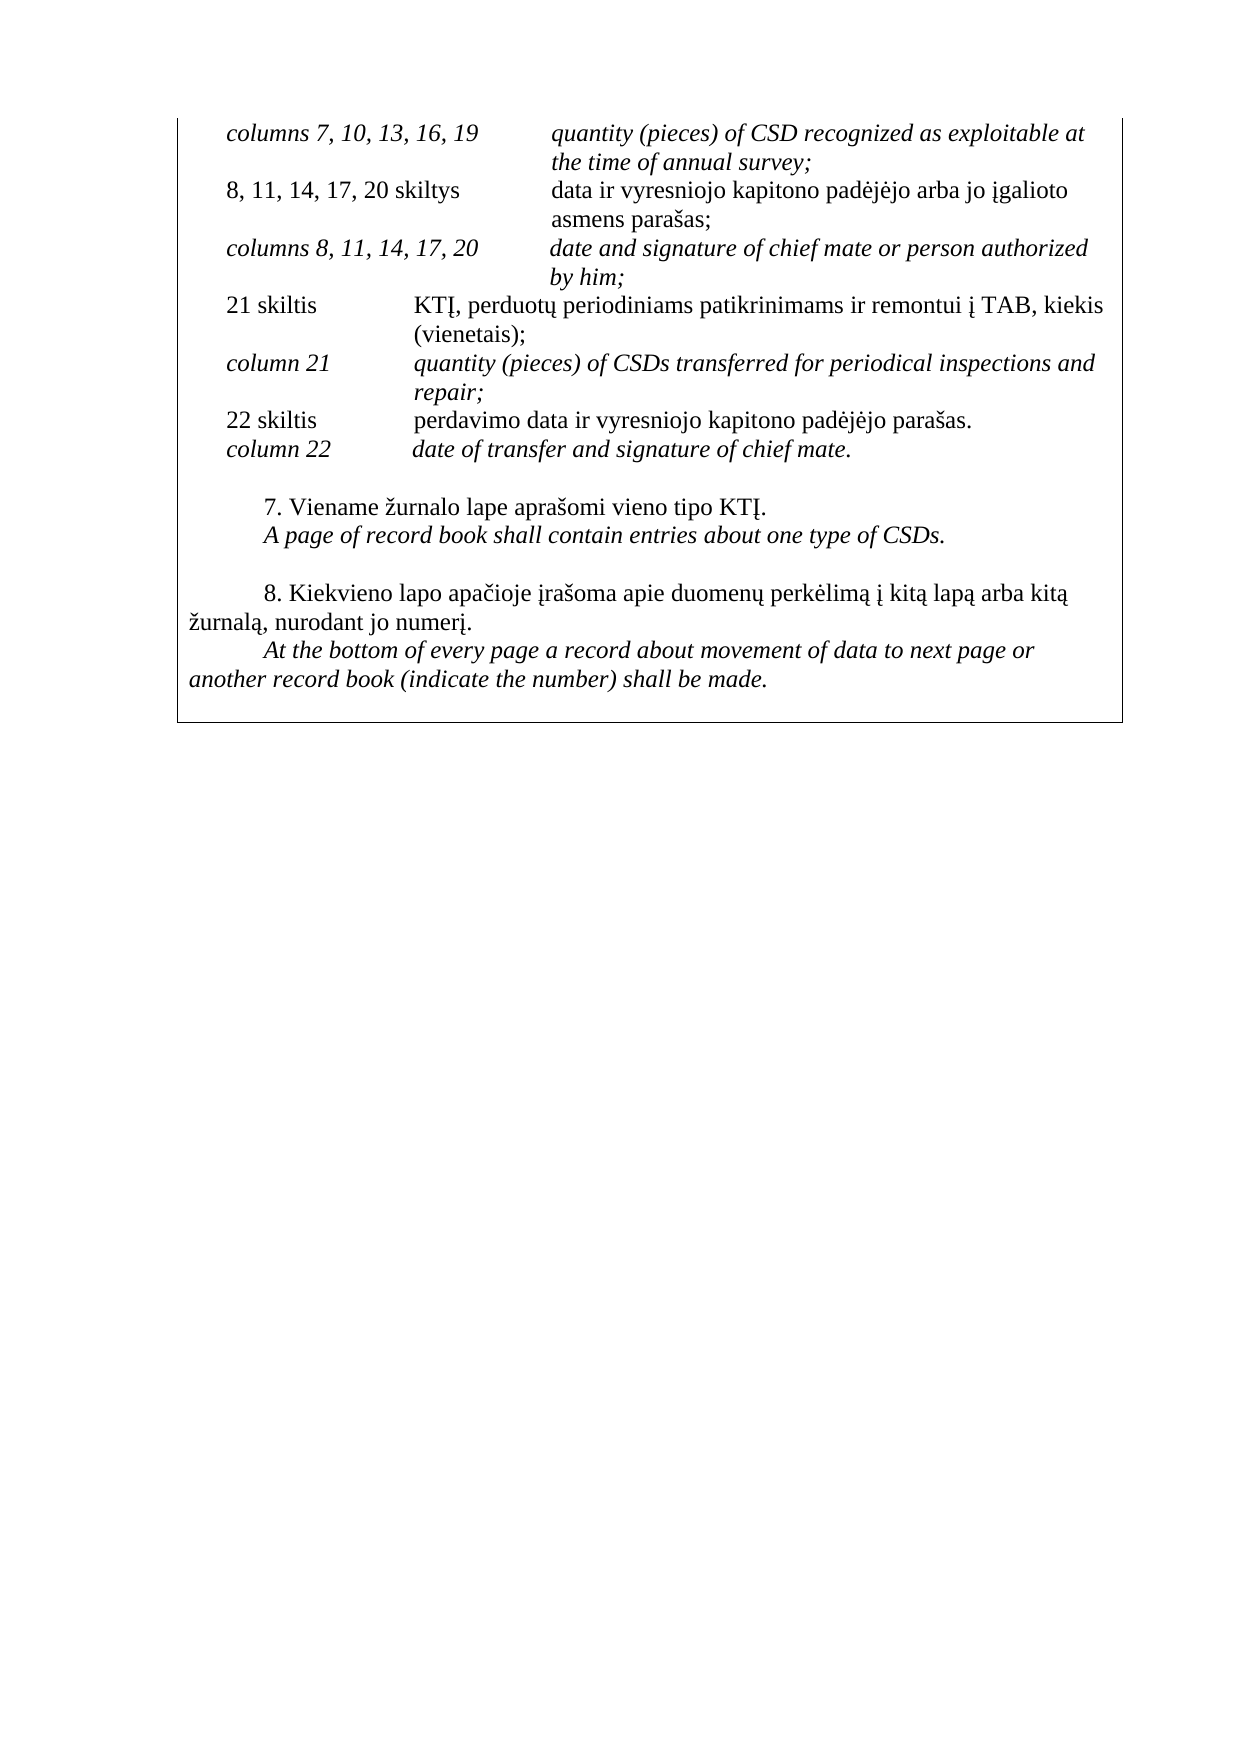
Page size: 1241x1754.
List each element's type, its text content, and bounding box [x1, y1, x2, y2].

table_cell columns 7, 10, 13, 16, 19 [178, 118, 538, 176]
table_cell date of transfer and signature of chief mate. [401, 434, 1122, 463]
table_cell KTĮ, perduotų periodiniams patikrinimams ir remontui į TAB, kiekis (vienetais); [401, 291, 1122, 348]
table_cell 21 skiltis [178, 291, 401, 348]
table_cell date and signature of chief mate or person authorized by him; [538, 233, 1122, 291]
table_cell column 21 [178, 348, 401, 406]
table_cell data ir vyresniojo kapitono padėjėjo arba jo įgalioto asmens parašas; [538, 176, 1122, 233]
table_cell perdavimo data ir vyresniojo kapitono padėjėjo parašas. [401, 406, 1122, 434]
table_cell column 22 [178, 434, 401, 463]
table_cell quantity (pieces) of CSD recognized as exploitable at the time of annual survey; [538, 118, 1122, 176]
table_cell 7. Viename žurnalo lape aprašomi vieno tipo KTĮ. A page of record book shall contain entries about one type of CSDs. 8. Kiekvieno lapo apačioje įrašoma apie duomenų perkėlimą į kitą lapą arba kitą žurnalą, nurodant jo numerį. At the bottom of every page a record about movement of data to next page or another record book (indicate the number) shall be made. [178, 463, 1122, 722]
table_cell quantity (pieces) of CSDs transferred for periodical inspections and repair; [401, 348, 1122, 406]
table_cell 8, 11, 14, 17, 20 skiltys [178, 176, 538, 233]
table_cell 22 skiltis [178, 406, 401, 434]
table_cell columns 8, 11, 14, 17, 20 [178, 233, 538, 291]
